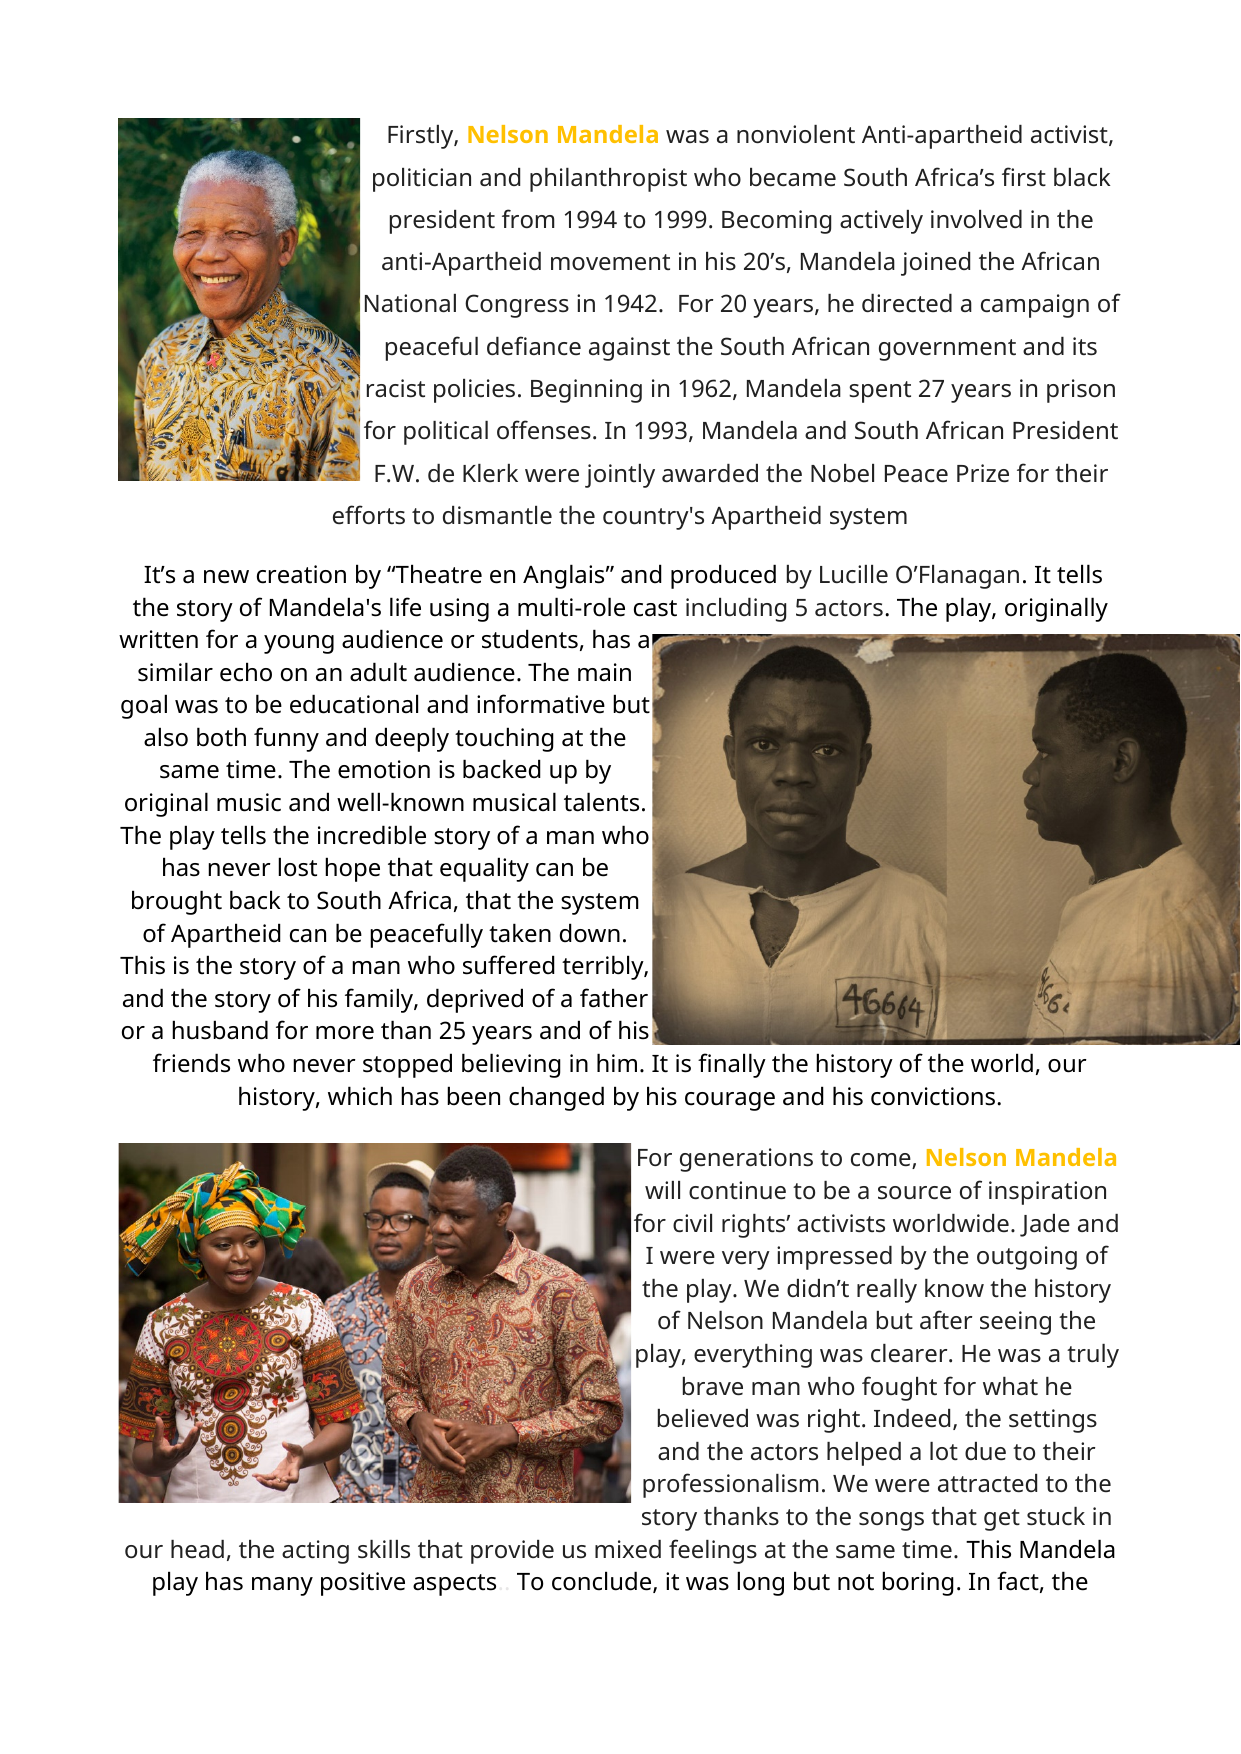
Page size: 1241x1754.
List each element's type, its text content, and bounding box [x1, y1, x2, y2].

text It’s a new creation by “Theatre en Anglais” and produced by Lucille O’Flanagan. It tells the story of Mandela's life using a multi-role cast including 5 actors. The play, originally written for a young audience or students, has a similar echo on an adult audience. The main goal was to be educational and informative but also both funny and deeply touching at the same time. The emotion is backed up by original music and well-known musical talents. The play tells the incredible story of a man who has never lost hope that equality can be brought back to South Africa, that the system of Apartheid can be peacefully taken down. This is the story of a man who suffered terribly, and the story of his family, deprived of a father or a husband for more than 25 years and of his friends who never stopped believing in him. It is finally the history of the world, our history, which has been changed by his courage and his convictions. [118, 558, 1122, 1112]
text For generations to come, Nelson Mandela will continue to be a source of inspiration for civil rights’ activists worldwide. Jade and I were very impressed by the outgoing of the play. We didn’t really know the history of Nelson Mandela but after seeing the play, everything was clearer. He was a truly brave man who fought for what he believed was right. Indeed, the settings and the actors helped a lot due to their professionalism. We were attracted to the story thanks to the songs that get stuck in our head, the acting skills that provide us mixed feelings at the same time. This Mandela play has many positive aspects.. To conclude, it was long but not boring. In fact, the [118, 1141, 1122, 1598]
text Firstly, Nelson Mandela was a nonviolent Anti-apartheid activist, politician and philanthropist who became South Africa’s first black president from 1994 to 1999. Becoming actively involved in the anti-Apartheid movement in his 20’s, Mandela joined the African National Congress in 1942. For 20 years, he directed a campaign of peaceful defiance against the South African government and its racist policies. Beginning in 1962, Mandela spent 27 years in prison for political offenses. In 1993, Mandela and South African President F.W. de Klerk were jointly awarded the Nobel Peace Prize for their efforts to dismantle the country's Apartheid system [118, 118, 1122, 531]
